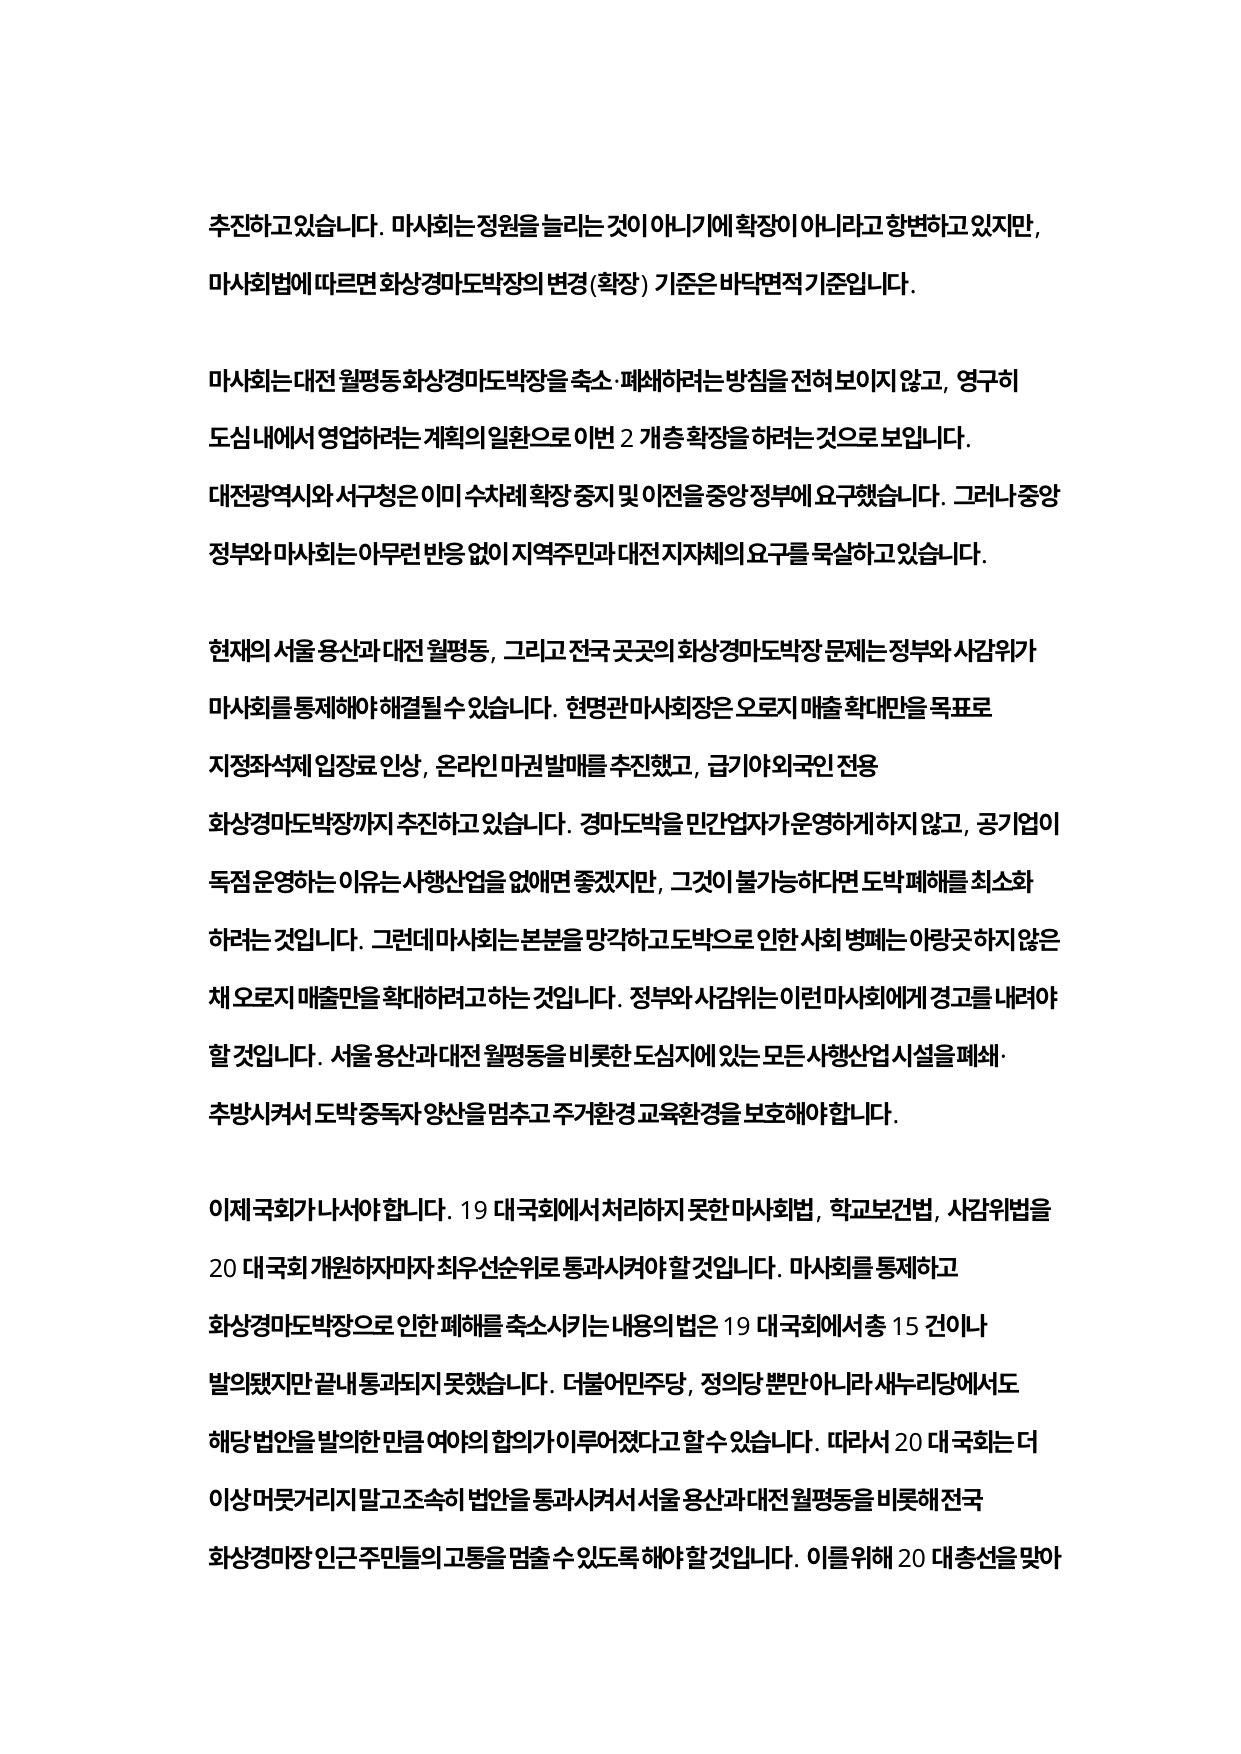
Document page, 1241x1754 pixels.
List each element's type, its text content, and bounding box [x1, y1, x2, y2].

text 추진하고 있습니다. 마사회는 정원을 늘리는 것이 아니기에 확장이 아니라고 항변하고 있지만, 마사회법에 따르면 화상경마도박장의 변경(확장) 기준은 바닥면적 기준입니다. [208, 207, 1063, 301]
text 현재의 서울 용산과 대전 월평동, 그리고 전국 곳곳의 화상경마도박장 문제는 정부와 사감위가 마사회를 통제해야 해결될 수 있습니다. 현명관 마사회장은 오로지 매출 확대만을 목표로 지정좌석제 입장료 인상, 온라인 마권 발매를 추진했고, 급기야 외국인 전용 화상경마도박장까지 추진하고 있습니다. 경마도박을 민간업자가 운영하게 하지 않고, 공기업이 독점 운영하는 이유는 사행산업을 없애면 좋겠지만, 그것이 불가능하다면 도박 폐해를 최소화 하려는 것입니다. 그런데 마사회는 본분을 망각하고 도박으로 인한 사회 병폐는 아랑곳 하지 않은 채 오로지 매출만을 확대하려고 하는 것입니다. 정부와 사감위는 이런 마사회에게 경고를 내려야 할 것입니다. 서울 용산과 대전 월평동을 비롯한 도심지에 있는 모든 사행산업 시설을 폐쇄·추방시켜서 도박 중독자 양산을 멈추고 주거환경 교육환경을 보호해야 합니다. [208, 631, 1063, 1131]
text 마사회는 대전 월평동 화상경마도박장을 축소·폐쇄하려는 방침을 전혀 보이지 않고, 영구히 도심 내에서 영업하려는 계획의 일환으로 이번 2개 층 확장을 하려는 것으로 보입니다. 대전광역시와 서구청은 이미 수차례 확장 중지 및 이전을 중앙 정부에 요구했습니다. 그러나 중앙 정부와 마사회는 아무런 반응 없이 지역주민과 대전 지자체의 요구를 묵살하고 있습니다. [208, 361, 1063, 571]
text 이제 국회가 나서야 합니다. 19대 국회에서 처리하지 못한 마사회법, 학교보건법, 사감위법을 20대 국회 개원하자마자 최우선순위로 통과시켜야 할 것입니다. 마사회를 통제하고 화상경마도박장으로 인한 폐해를 축소시키는 내용의 법은 19대 국회에서 총 15건이나 발의됐지만 끝내 통과되지 못했습니다. 더불어민주당, 정의당 뿐만 아니라 새누리당에서도 해당 법안을 발의한 만큼 여야의 합의가 이루어졌다고 할 수 있습니다. 따라서 20대 국회는 더 이상 머뭇거리지 말고 조속히 법안을 통과시켜서 서울 용산과 대전 월평동을 비롯해 전국 화상경마장 인근 주민들의 고통을 멈출 수 있도록 해야 할 것입니다. 이를 위해 20대 총선을 맞아 [208, 1191, 1063, 1574]
